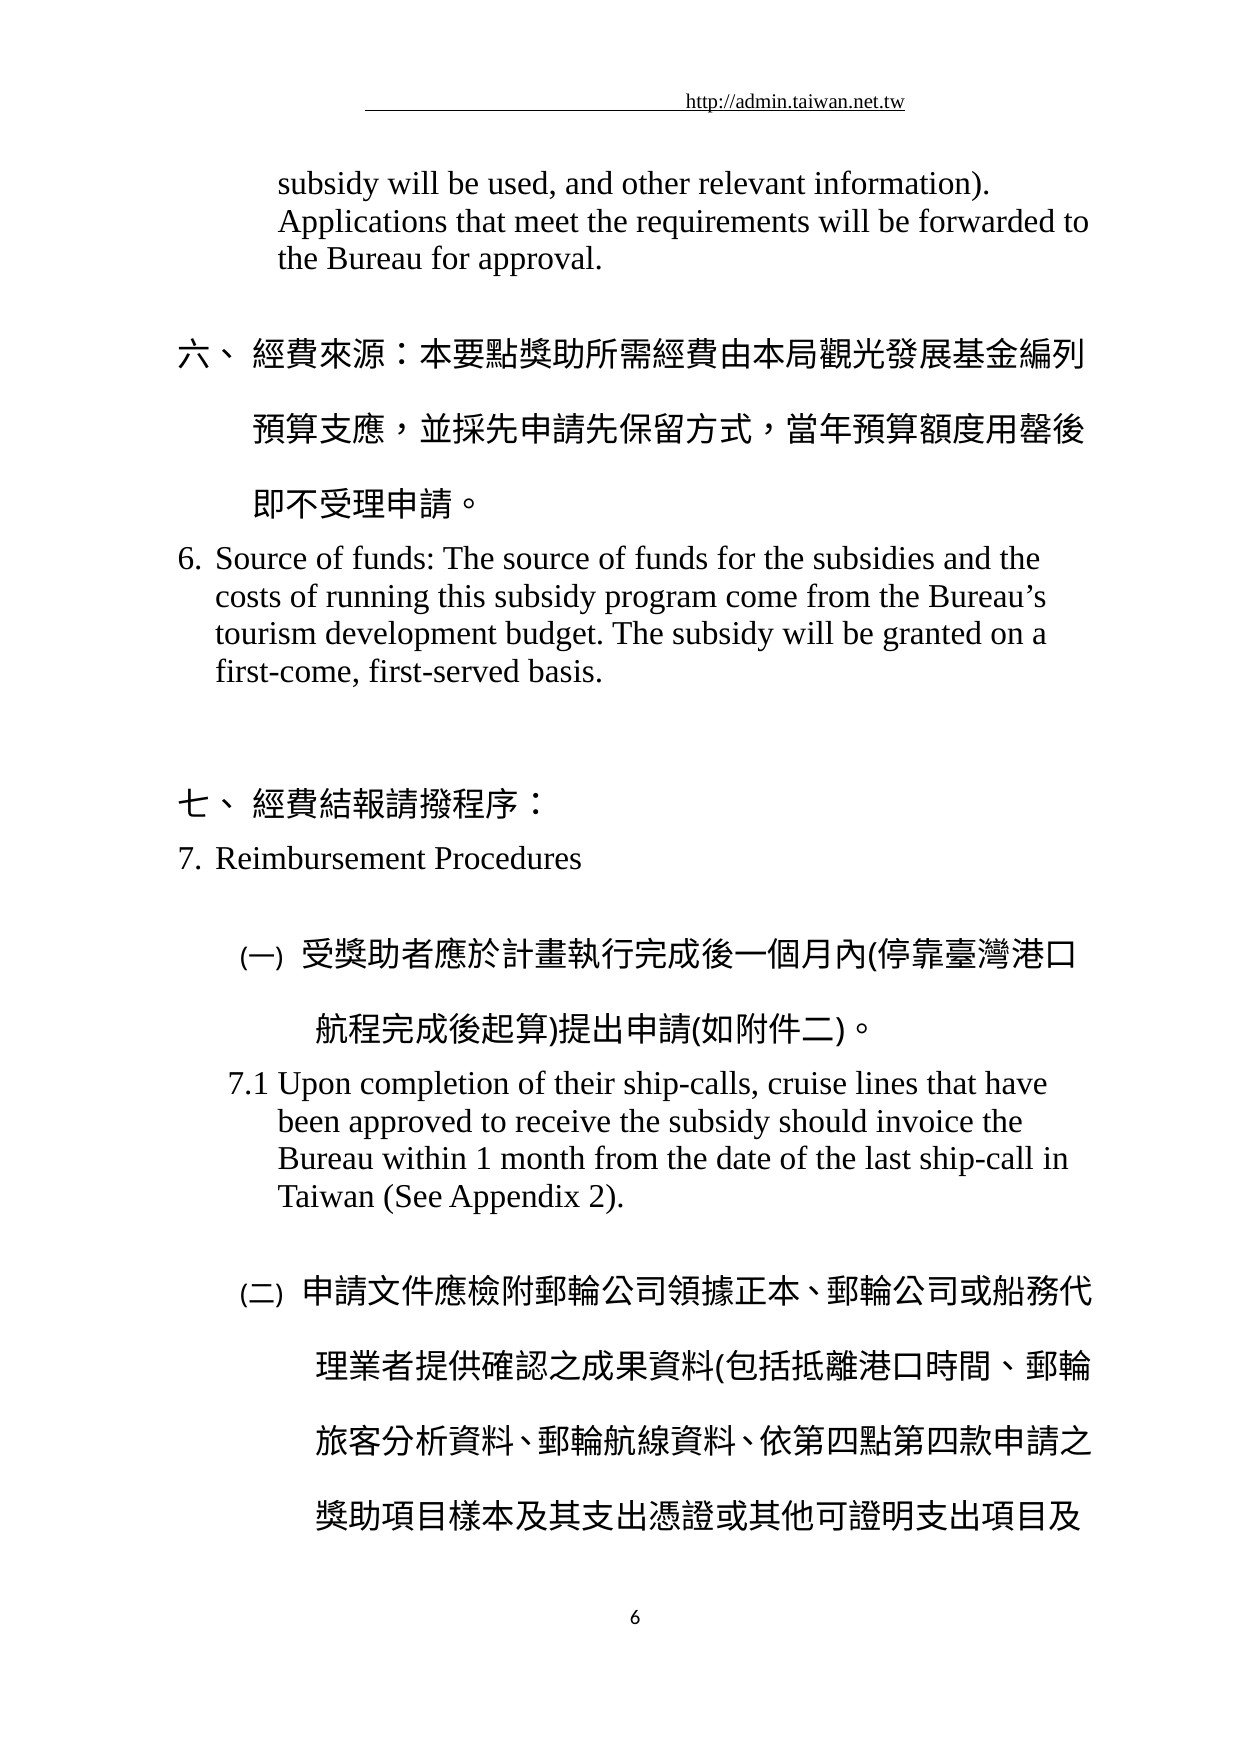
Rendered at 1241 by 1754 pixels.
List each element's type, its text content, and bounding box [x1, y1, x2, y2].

list Source of funds: The source of funds for the subsidies and the costs of running this subsidy program come from the Bureau’s tourism development budget. The subsidy will be granted on a first-come, first-served basis. [177, 539, 1092, 689]
list Reimbursement Procedures [177, 839, 1092, 877]
list Upon completion of their ship-calls, cruise lines that have been approved to receive the subsidy should invoice the Bureau within 1 month from the date of the last ship-call in Taiwan (See Appendix 2). [227, 1064, 1092, 1214]
list 受獎助者應於計畫執行完成後一個月內(停靠臺灣港口航程完成後起算)提出申請(如附件二)。 [240, 914, 1092, 1064]
list subsidy will be used, and other relevant information). Applications that meet the requirements will be forwarded to the Bureau for approval. [227, 164, 1092, 277]
list 申請文件應檢附郵輪公司領據正本、郵輪公司或船務代理業者提供確認之成果資料(包括抵離港口時間、郵輪旅客分析資料、郵輪航線資料、依第四點第四款申請之獎助項目樣本及其支出憑證或其他可證明支出項目及 [240, 1252, 1092, 1552]
list 經費結報請撥程序： [177, 764, 1092, 839]
list 經費來源：本要點獎助所需經費由本局觀光發展基金編列預算支應，並採先申請先保留方式，當年預算額度用罄後即不受理申請。 [177, 314, 1092, 539]
